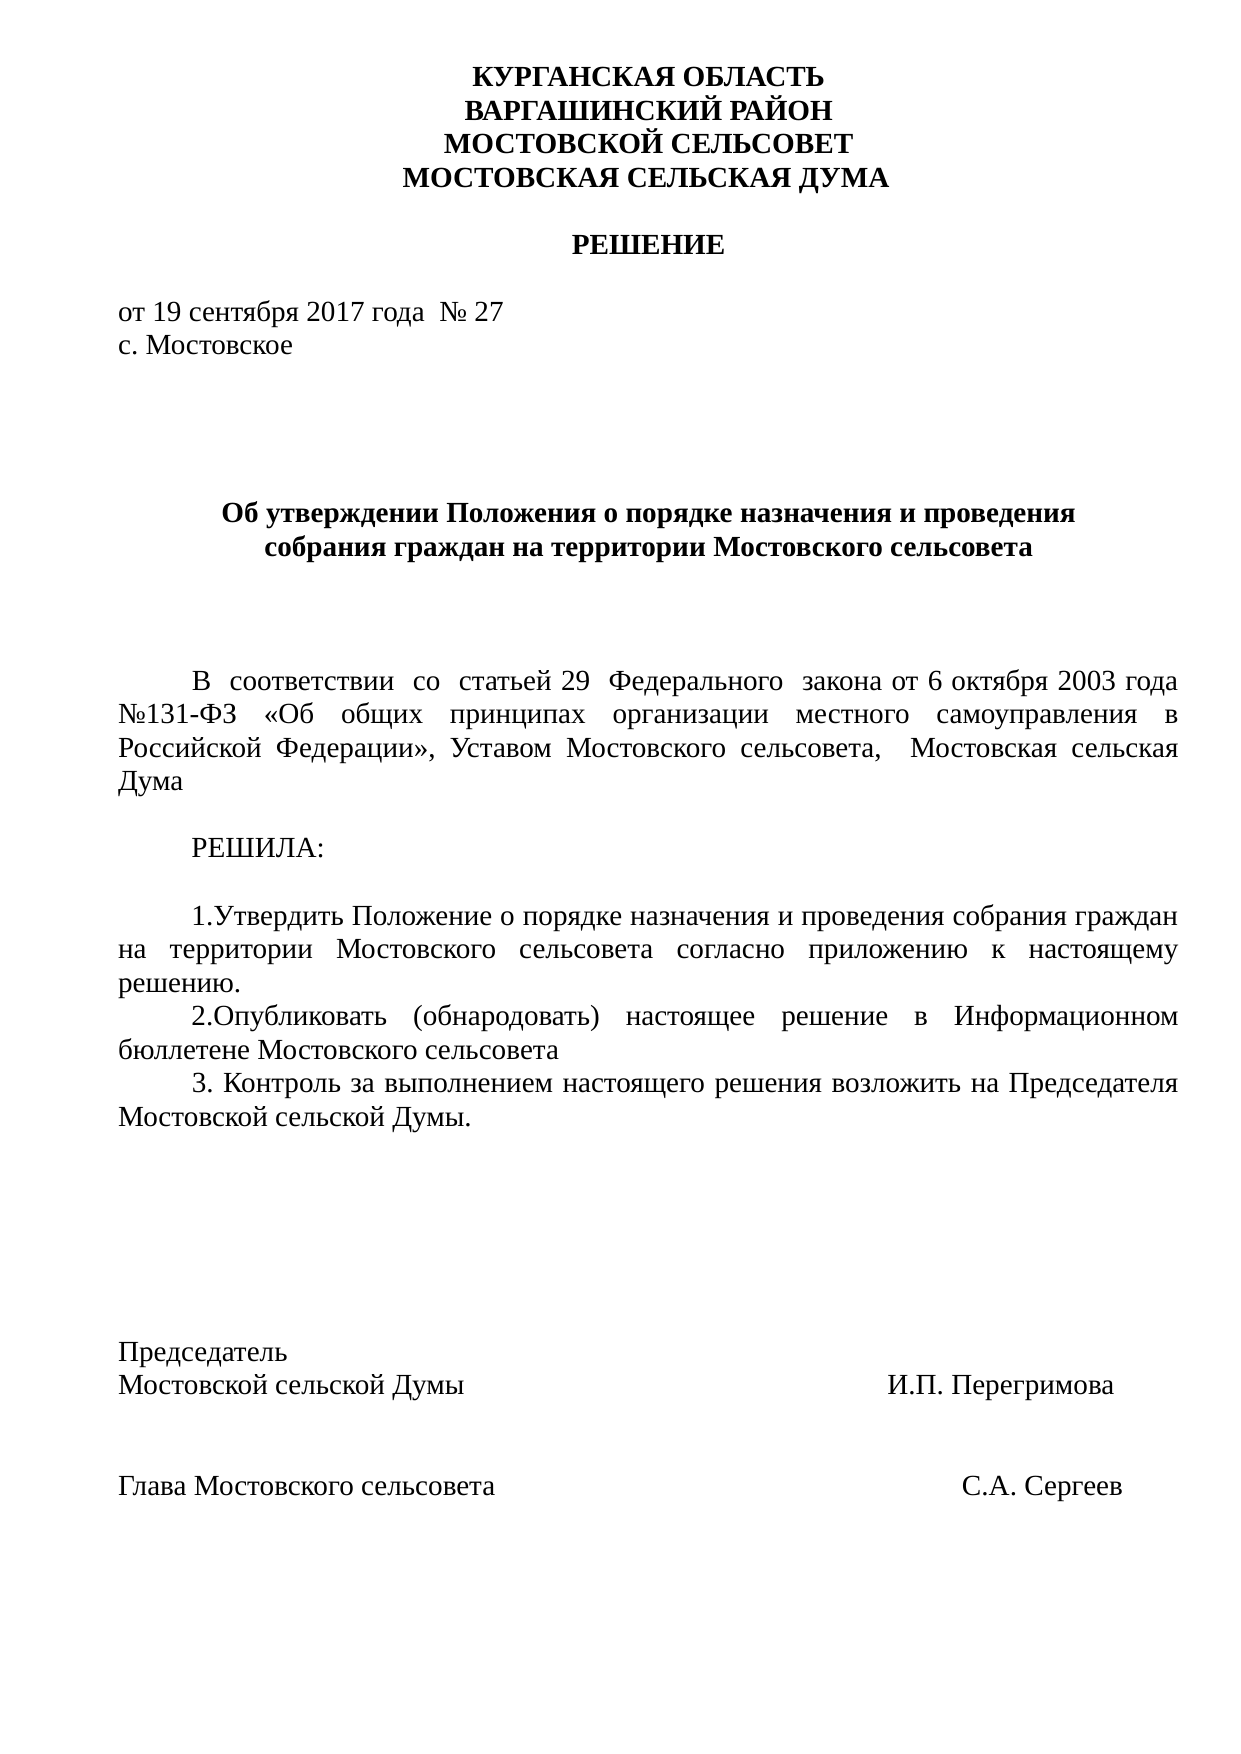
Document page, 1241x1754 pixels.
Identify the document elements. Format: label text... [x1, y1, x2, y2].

text 2.Опубликовать (обнародовать) настоящее решение в Информационном бюллетене Мостовского сельсовета [118, 998, 1179, 1065]
text ВАРГАШИНСКИЙ РАЙОН [118, 93, 1179, 126]
title КУРГАНСКАЯ ОБЛАСТЬ [118, 59, 1179, 93]
text МОСТОВСКОЙ СЕЛЬСОВЕТ [118, 126, 1179, 160]
text В соответствии со статьей 29 Федерального закона от 6 октября 2003 года №131-ФЗ «Об общих принципах организации местного самоуправления в Российской Федерации», Уставом Мостовского сельсовета, Мостовская сельская Дума [118, 663, 1179, 797]
text собрания граждан на территории Мостовского сельсовета [118, 529, 1179, 562]
text МОСТОВСКАЯ СЕЛЬСКАЯ ДУМА [118, 160, 1179, 193]
text 3. Контроль за выполнением настоящего решения возложить на Председателя Мостовской сельской Думы. [118, 1065, 1179, 1132]
text Председатель [118, 1334, 1179, 1367]
list Утвердить Положение о порядке назначения и проведения собрания граждан на территории Мостовского сельсовета согласно приложению к настоящему решению. [118, 898, 1179, 998]
text от 19 сентября 2017 года № 27 [118, 294, 1179, 327]
text Глава Мостовского сельсовета С.А. Сергеев [118, 1468, 1179, 1501]
text РЕШИЛА: [118, 831, 1179, 864]
text с. Мостовское [118, 327, 1179, 361]
text Об утверждении Положения о порядке назначения и проведения [118, 495, 1179, 529]
text РЕШЕНИЕ [118, 227, 1179, 260]
text Мостовской сельской Думы И.П. Перегримова [118, 1367, 1179, 1401]
